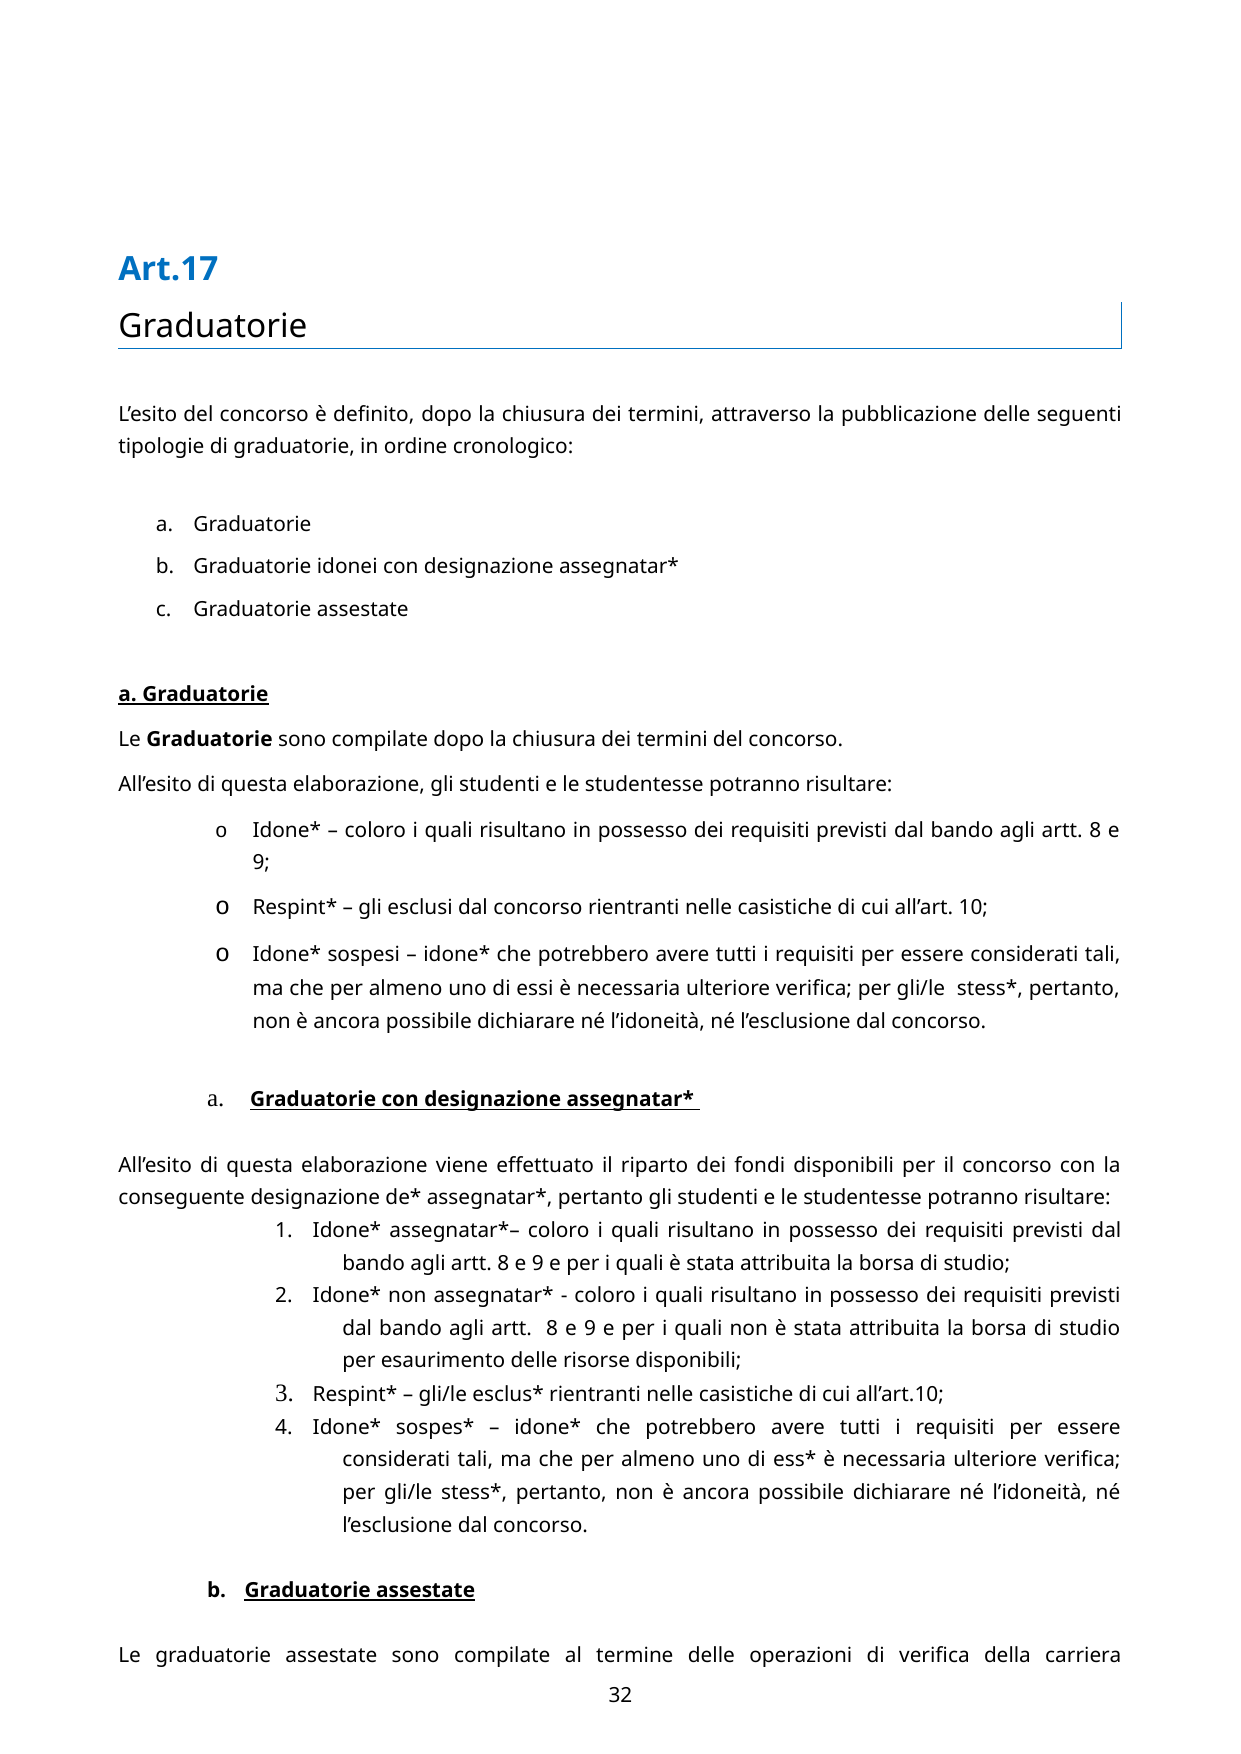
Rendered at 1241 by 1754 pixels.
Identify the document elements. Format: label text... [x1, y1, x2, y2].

text All’esito di questa elaborazione viene effettuato il riparto dei fondi disponibili per il concorso con la conseguente designazione de* assegnatar*, pertanto gli studenti e le studentesse potranno risultare: [118, 1150, 1122, 1211]
list Graduatorie [156, 509, 1122, 537]
text Le graduatorie assestate sono compilate al termine delle operazioni di verifica della carriera [118, 1640, 1122, 1669]
list Graduatorie con designazione assegnatar* [207, 1083, 1122, 1113]
list Respint* – gli esclusi dal concorso rientranti nelle casistiche di cui all’art. 10; [215, 892, 1122, 922]
text All’esito di questa elaborazione, gli studenti e le studentesse potranno risultare: [118, 769, 1122, 798]
list Graduatorie assestate [156, 594, 1122, 623]
list Respint* – gli/le esclus* rientranti nelle casistiche di cui all’art.10; [275, 1378, 1122, 1408]
text a. Graduatorie [118, 679, 1122, 708]
text L’esito del concorso è definito, dopo la chiusura dei termini, attraverso la pubblicazione delle seguenti tipologie di graduatorie, in ordine cronologico: [118, 399, 1122, 460]
list Idone* sospes* – idone* che potrebbero avere tutti i requisiti per essere considerati tali, ma che per almeno uno di ess* è necessaria ulteriore verifica; per gli/le stess*, pertanto, non è ancora possibile dichiarare né l’idoneità, né l’esclusione dal concorso. [275, 1412, 1122, 1538]
list Idone* assegnatar*– coloro i quali risultano in possesso dei requisiti previsti dal bando agli artt. 8 e 9 e per i quali è stata attribuita la borsa di studio; [275, 1215, 1122, 1276]
text Graduatorie [118, 302, 1121, 348]
subtitle Art.17 Graduatorie [118, 244, 1122, 290]
list Idone* – coloro i quali risultano in possesso dei requisiti previsti dal bando agli artt. 8 e 9; [215, 815, 1122, 876]
text Le Graduatorie sono compilate dopo la chiusura dei termini del concorso. [118, 724, 1122, 753]
list Idone* sospesi – idone* che potrebbero avere tutti i requisiti per essere considerati tali, ma che per almeno uno di essi è necessaria ulteriore verifica; per gli/le stess*, pertanto, non è ancora possibile dichiarare né l’idoneità, né l’esclusione dal concorso. [215, 939, 1122, 1034]
list Idone* non assegnatar* - coloro i quali risultano in possesso dei requisiti previsti dal bando agli artt. 8 e 9 e per i quali non è stata attribuita la borsa di studio per esaurimento delle risorse disponibili; [275, 1280, 1122, 1374]
list Graduatorie assestate [207, 1575, 1122, 1603]
list Graduatorie idonei con designazione assegnatar* [156, 552, 1122, 580]
